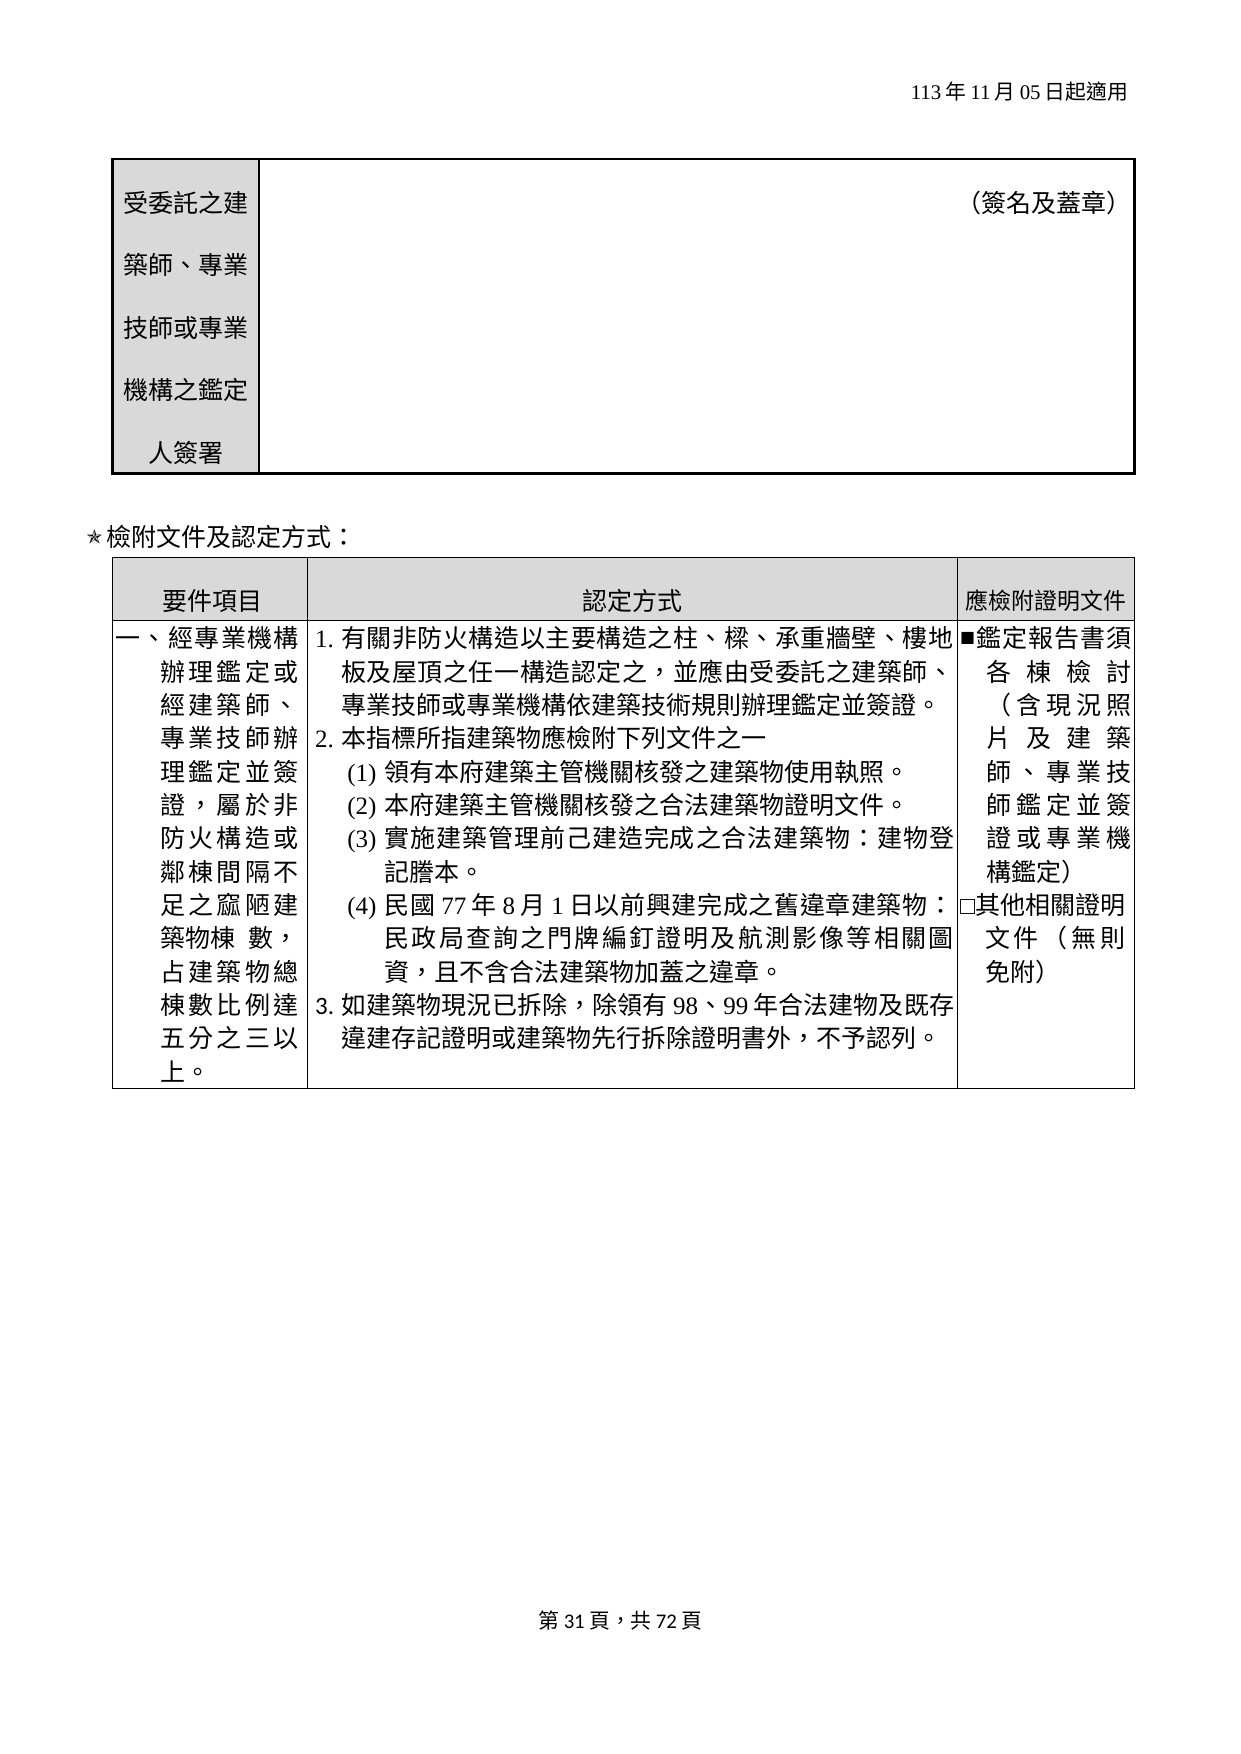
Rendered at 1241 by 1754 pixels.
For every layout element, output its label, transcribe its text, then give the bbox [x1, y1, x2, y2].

table_cell ■鑑定報告書須各棟檢討（含現況照片及建築師、專業技師鑑定並簽證或專業機構鑑定） □其他相關證明文件（無則免附） [958, 621, 1134, 1088]
text 檢附文件及認定方式： [83, 494, 1128, 557]
table_cell 有關非防火構造以主要構造之柱、樑、承重牆壁、樓地板及屋頂之任一構造認定之，並應由受委託之建築師、專業技師或專業機構依建築技術規則辦理鑑定並簽證。 本指標所指建築物應檢附下列文件之一 領有本府建築主管機關核發之建築物使用執照。 本府建築主管機關核發之合法建築物證明文件。 實施建築管理前己建造完成之合法建築物：建物登記謄本。 民國77年8月1日以前興建完成之舊違章建築物：民政局查詢之門牌編釘證明及航測影像等相關圖資，且不含合法建築物加蓋之違章。 如建築物現況已拆除，除領有98、99年合法建物及既存違建存記證明或建築物先行拆除證明書外，不予認列。 [308, 621, 957, 1088]
table_header 要件項目 [113, 558, 307, 620]
table_cell （簽名及蓋章） [260, 160, 1133, 472]
table_cell 一、經專業機構辦理鑑定或經建築師、專業技師辦理鑑定並簽證，屬於非防火構造或鄰棟間隔不足之窳陋建築物棟 數，占建築物總棟數比例達五分之三以上。 [113, 621, 307, 1088]
table_header 認定方式 [308, 558, 957, 620]
table_header 應檢附證明文件 [958, 558, 1134, 620]
table_cell 受委託之建築師、專業技師或專業機構之鑑定人簽署 [114, 160, 258, 472]
